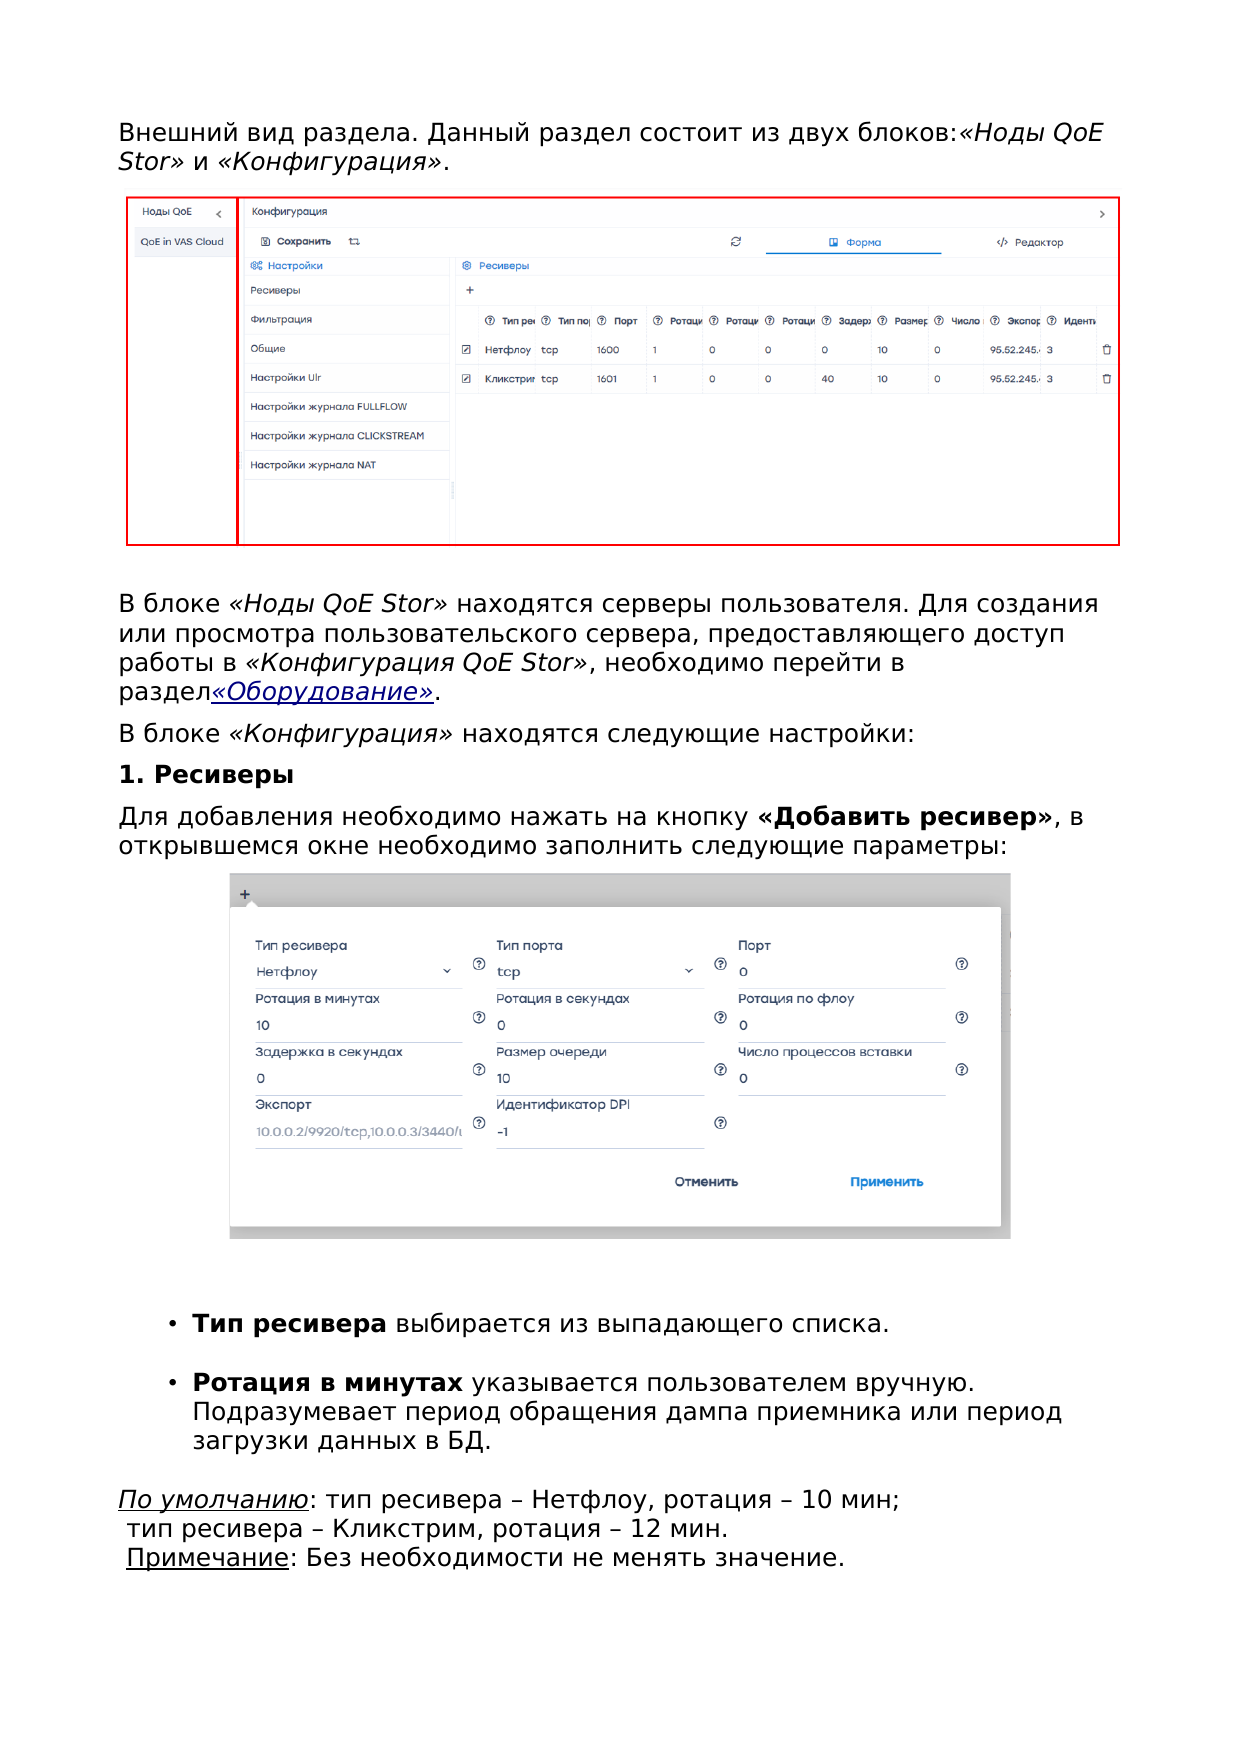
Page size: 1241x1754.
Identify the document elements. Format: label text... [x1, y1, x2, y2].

picture [229, 873, 1011, 1239]
text По умолчанию: тип ресивера – Нетфлоу, ротация – 10 мин; тип ресивера – Кликстрим, ротация – 12 мин. Примечание: Без необходимости не менять значение. [118, 1485, 1122, 1572]
list Тип ресивера выбирается из выпадающего списка. [177, 1309, 1122, 1339]
text В блоке «Конфигурация» находятся следующие настройки: [118, 719, 1122, 748]
text 1. Ресиверы [118, 761, 1122, 790]
picture [118, 188, 1123, 548]
text Для добавления необходимо нажать на кнопку «Добавить ресивер», в открывшемся окне необходимо заполнить следующие параметры: [118, 802, 1122, 861]
text В блоке «Ноды QoE Stor» находятся серверы пользователя. Для создания или просмотра пользовательского сервера, предоставляющего доступ работы в «Конфигурация QoE Stor», необходимо перейти в раздел«Оборудование». [118, 590, 1122, 706]
text Внешний вид раздела. Данный раздел состоит из двух блоков:«Ноды QoE Stor» и «Конфигурация». [118, 118, 1122, 176]
list Ротация в минутах указывается пользователем вручную. Подразумевает период обращения дампа приемника или период загрузки данных в БД. [177, 1368, 1122, 1485]
